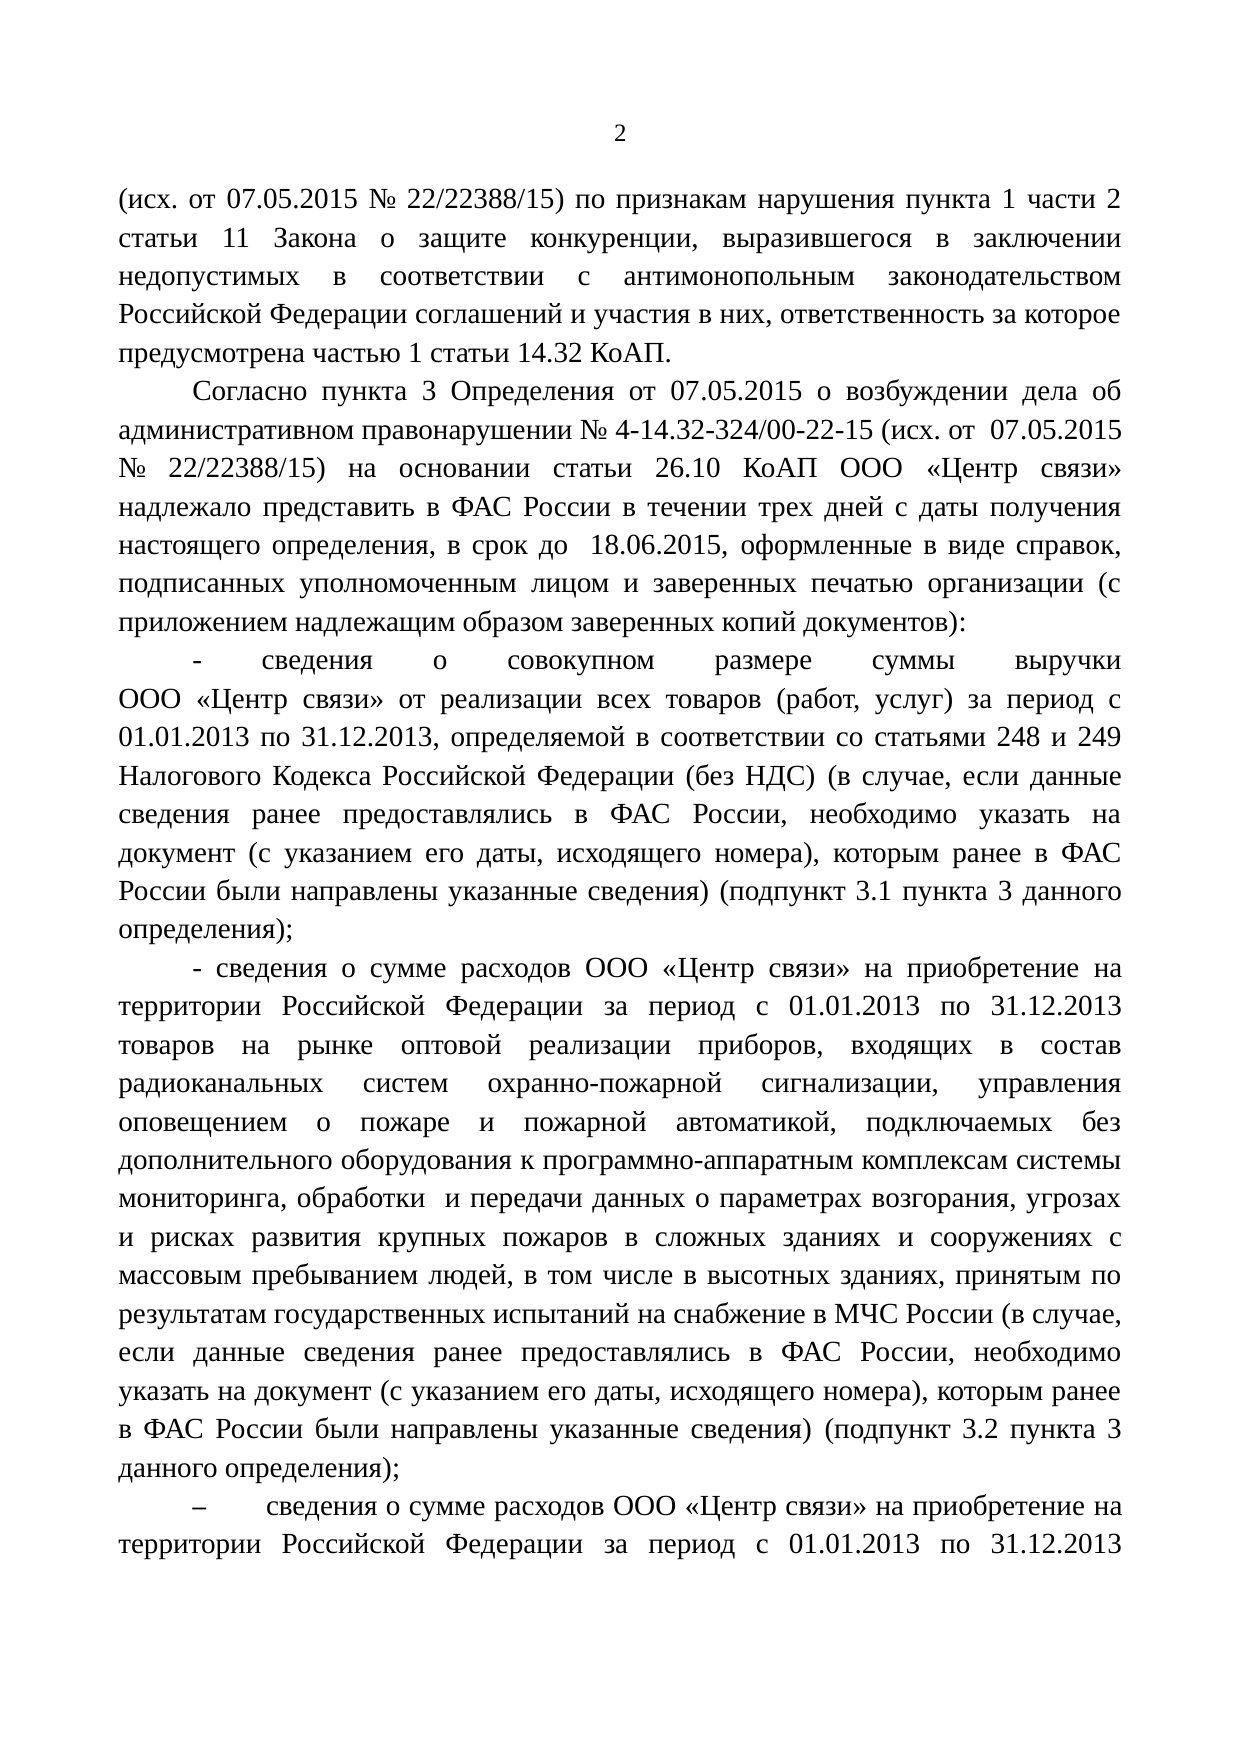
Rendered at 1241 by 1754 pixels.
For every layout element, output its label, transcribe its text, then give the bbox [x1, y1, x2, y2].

text (исх. от 07.05.2015 № 22/22388/15) по признакам нарушения пункта 1 части 2 статьи 11 Закона о защите конкуренции, выразившегося в заключении недопустимых в соответствии с антимонопольным законодательством Российской Федерации соглашений и участия в них, ответственность за которое предусмотрена частью 1 статьи 14.32 КоАП. [118, 176, 1122, 368]
text - сведения о совокупном размере суммы выручки ООО «Центр связи» от реализации всех товаров (работ, услуг) за период с 01.01.2013 по 31.12.2013, определяемой в соответствии со статьями 248 и 249 Налогового Кодекса Российской Федерации (без НДС) (в случае, если данные сведения ранее предоставлялись в ФАС России, необходимо указать на документ (с указанием его даты, исходящего номера), которым ранее в ФАС России были направлены указанные сведения) (подпункт 3.1 пункта 3 данного определения); [118, 638, 1122, 945]
list сведения о сумме расходов ООО «Центр связи» на приобретение на территории Российской Федерации за период с 01.01.2013 по 31.12.2013 [118, 1483, 1122, 1560]
text Согласно пункта 3 Определения от 07.05.2015 о возбуждении дела об административном правонарушении № 4-14.32-324/00-22-15 (исх. от 07.05.2015 № 22/22388/15) на основании статьи 26.10 КоАП ООО «Центр связи» надлежало представить в ФАС России в течении трех дней с даты получения настоящего определения, в срок до 18.06.2015, оформленные в виде справок, подписанных уполномоченным лицом и заверенных печатью организации (с приложением надлежащим образом заверенных копий документов): [118, 368, 1122, 638]
text - сведения о сумме расходов ООО «Центр связи» на приобретение на территории Российской Федерации за период с 01.01.2013 по 31.12.2013 товаров на рынке оптовой реализации приборов, входящих в состав радиоканальных систем охранно-пожарной сигнализации, управления оповещением о пожаре и пожарной автоматикой, подключаемых без дополнительного оборудования к программно-аппаратным комплексам системы мониторинга, обработки и передачи данных о параметрах возгорания, угрозах и рисках развития крупных пожаров в сложных зданиях и сооружениях с массовым пребыванием людей, в том числе в высотных зданиях, принятым по результатам государственных испытаний на снабжение в МЧС России (в случае, если данные сведения ранее предоставлялись в ФАС России, необходимо указать на документ (с указанием его даты, исходящего номера), которым ранее в ФАС России были направлены указанные сведения) (подпункт 3.2 пункта 3 данного определения); [118, 945, 1122, 1483]
